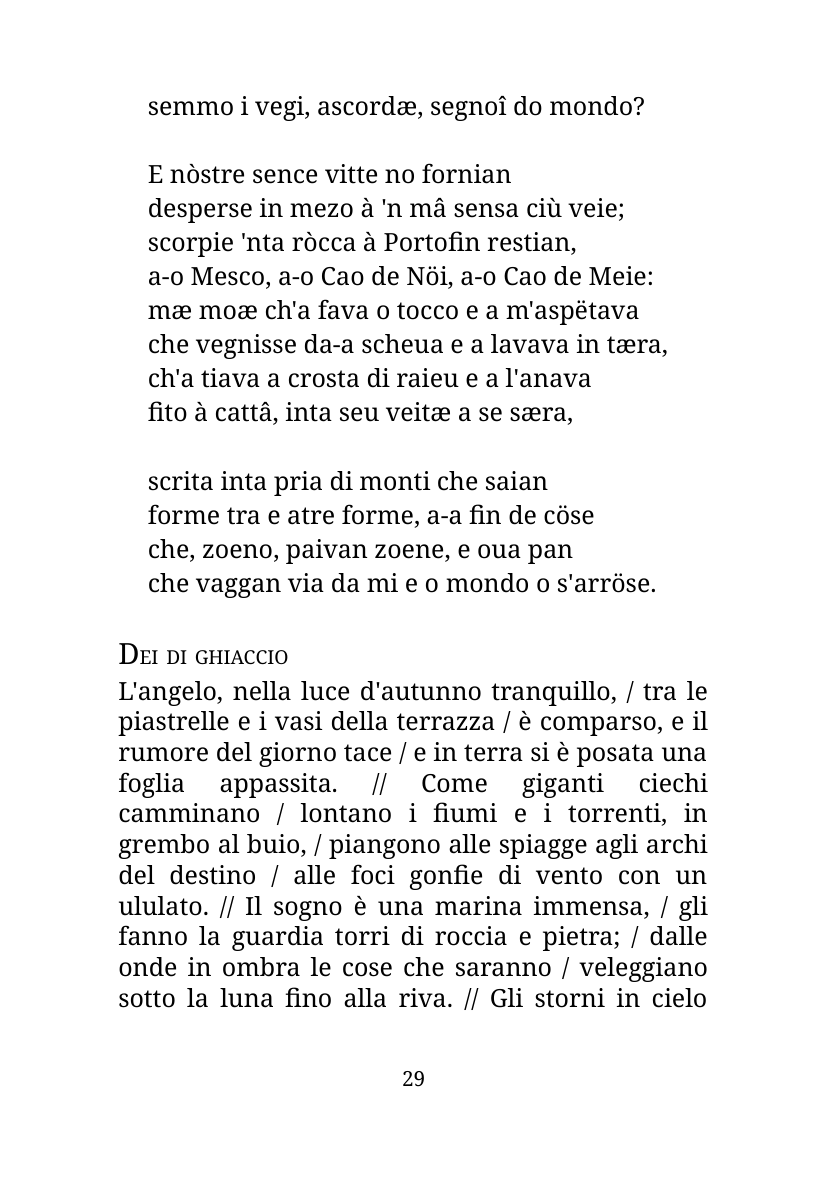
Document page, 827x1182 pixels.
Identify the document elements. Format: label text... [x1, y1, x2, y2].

text che vegnisse da-a scheua e a lavava in tæra, [118, 327, 709, 361]
text desperse in mezo à 'n mâ sensa ciù veie; [118, 191, 709, 225]
text ch'a tiava a crosta di raieu e a l'anava [118, 361, 709, 395]
text fito à cattâ, inta seu veitæ a se særa, [118, 395, 709, 429]
text scorpie 'nta ròcca à Portofin restian, [118, 225, 709, 259]
text E nòstre sence vitte no fornian [118, 157, 709, 191]
text mæ moæ ch'a fava o tocco e a m'aspëtava [118, 293, 709, 327]
text Dei di ghiaccio [118, 633, 709, 673]
text L'angelo, nella luce d'autunno tranquillo, / tra le piastrelle e i vasi della terrazza / è comparso, e il rumore del giorno tace / e in terra si è posata una foglia appassita. // Come giganti ciechi camminano / lontano i fiumi e i torrenti, in grembo al buio, / piangono alle spiagge agli archi del destino / alle foci gonfie di vento con un ululato. // Il sogno è una marina immensa, / gli fanno la guardia torri di roccia e pietra; / dalle onde in ombra le cose che saranno / veleggiano sotto la luna fino alla riva. // Gli storni in cielo [118, 673, 709, 1014]
text a-o Mesco, a-o Cao de Nöi, a-o Cao de Meie: [118, 259, 709, 293]
text che vaggan via da mi e o mondo o s'arröse. [118, 565, 709, 599]
text scrita inta pria di monti che saian [118, 463, 709, 497]
text forme tra e atre forme, a-a fin de cöse [118, 497, 709, 531]
text che, zoeno, paivan zoene, e oua pan [118, 531, 709, 565]
text semmo i vegi, ascordæ, segnoî do mondo? [118, 88, 709, 123]
